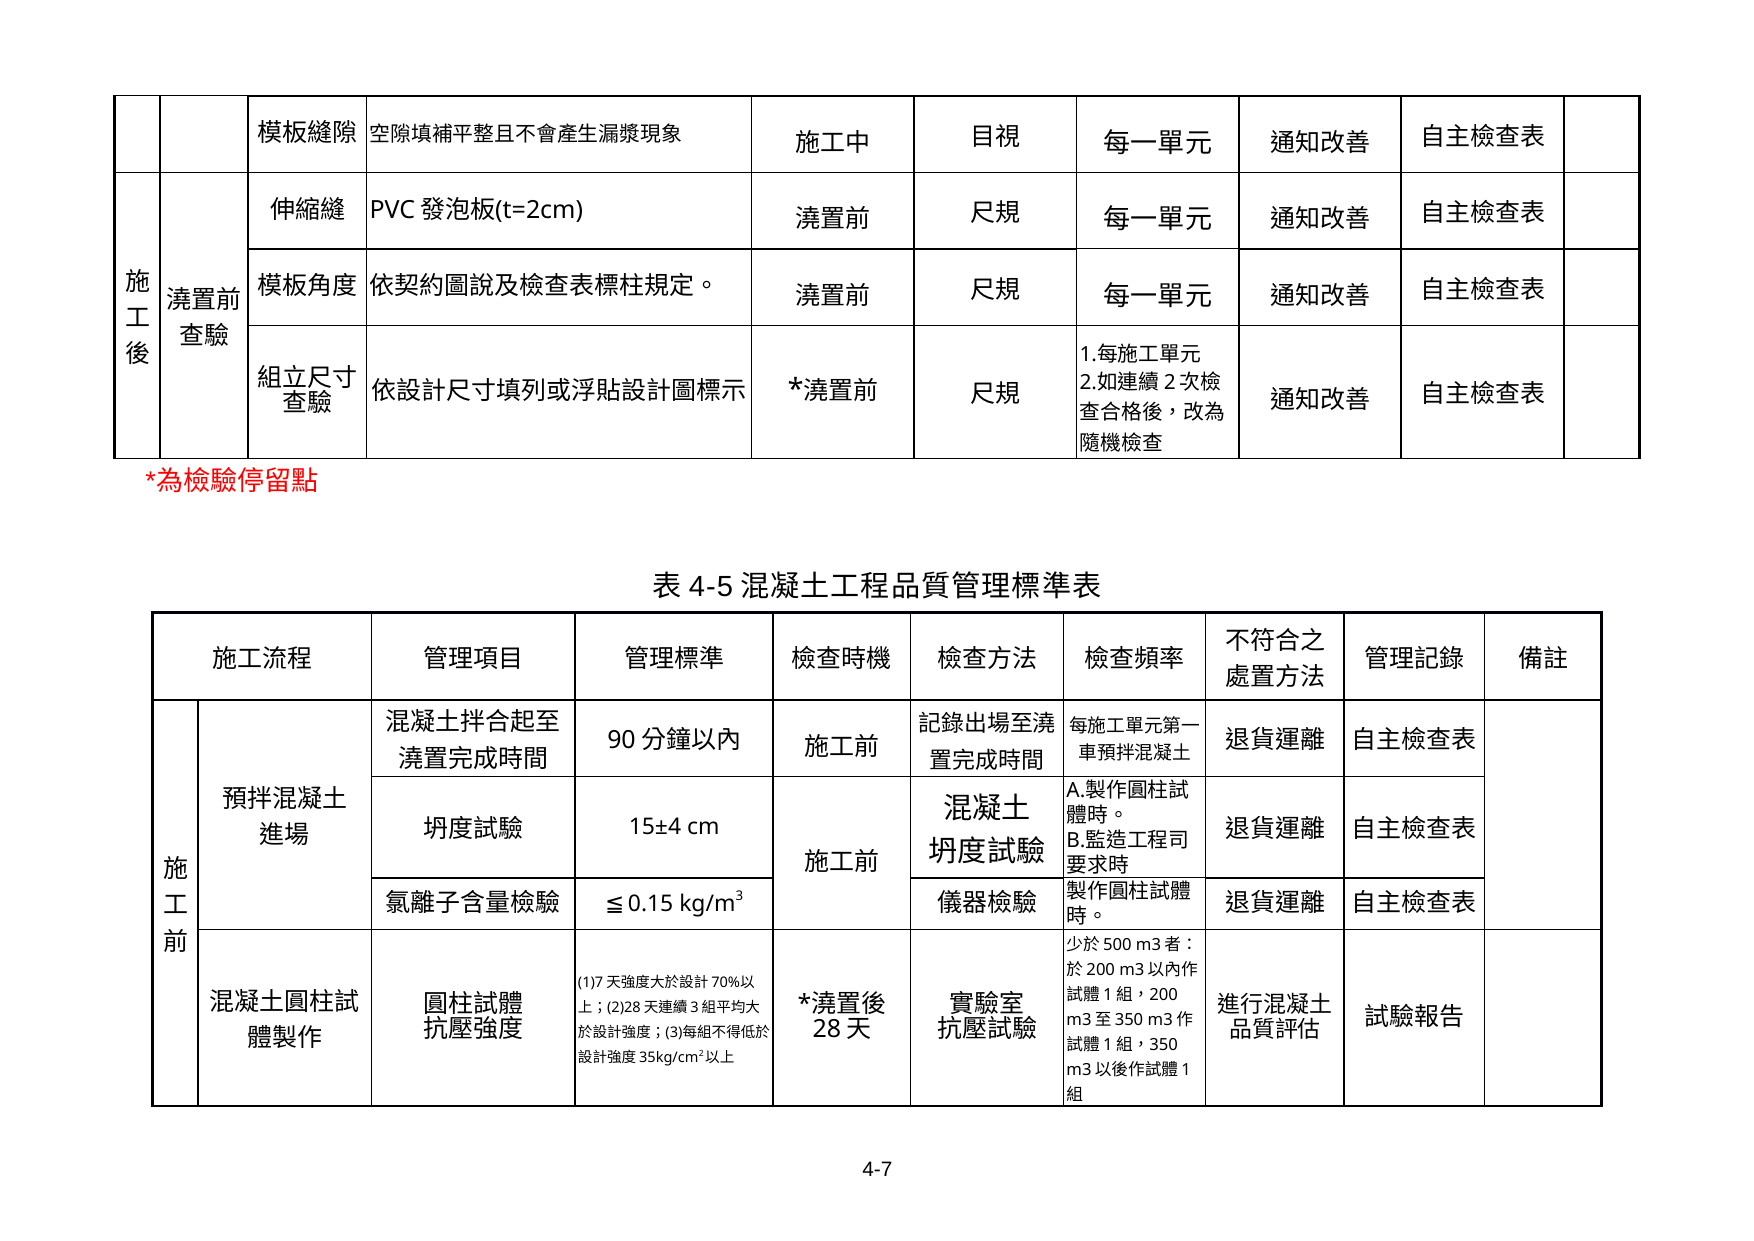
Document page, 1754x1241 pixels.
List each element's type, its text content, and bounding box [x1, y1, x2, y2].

table_cell 1.每施工單元 2.如連續2次檢查合格後，改為隨機檢查 [1077, 326, 1238, 457]
table_cell 施工前 [774, 777, 910, 929]
table_header 管理項目 [372, 614, 574, 699]
table_cell 自主檢查表 [1345, 777, 1484, 877]
table_cell 退貨運離 [1206, 879, 1343, 929]
table_cell 試驗報告 [1345, 930, 1484, 1105]
table_header 不符合之 處置方法 [1206, 614, 1343, 699]
table_cell 90分鐘以內 [576, 701, 772, 776]
table_cell ≦0.15 kg/m3 [576, 879, 772, 929]
table_cell 預拌混凝土 進場 [199, 701, 371, 929]
table_cell 15±4 cm [576, 777, 772, 877]
table_cell 依設計尺寸填列或浮貼設計圖標示 [367, 326, 751, 457]
table_cell 澆置前查驗 [161, 173, 247, 457]
table_cell 尺規 [915, 173, 1076, 248]
table_cell PVC發泡板(t=2cm) [367, 173, 751, 248]
table_cell 圓柱試體 抗壓強度 [372, 930, 574, 1105]
table_header 管理標準 [576, 614, 772, 699]
table_cell *澆置前 [752, 326, 913, 457]
text 表4-5混凝土工程品質管理標準表 [118, 562, 1636, 604]
table_cell 自主檢查表 [1345, 879, 1484, 929]
table_cell 通知改善 [1240, 97, 1400, 172]
table_cell [161, 96, 247, 172]
table_cell [1565, 326, 1638, 457]
table_cell 自主檢查表 [1345, 701, 1484, 776]
table_cell 依契約圖說及檢查表標柱規定。 [367, 250, 751, 325]
table_cell 記錄出場至澆置完成時間 [911, 701, 1063, 776]
table_cell 組立尺寸查驗 [249, 326, 366, 457]
table_cell [116, 96, 159, 172]
table_cell 實驗室 抗壓試驗 [911, 930, 1063, 1105]
table_cell 坍度試驗 [372, 777, 574, 877]
table_cell 製作圓柱試體時。 [1064, 878, 1205, 929]
text *為檢驗停留點 [118, 459, 1636, 498]
table_cell (1)7天強度大於設計70%以上；(2)28天連續3組平均大於設計強度；(3)每組不得低於設計強度35kg/cm2以上 [576, 930, 772, 1105]
table_cell 空隙填補平整且不會產生漏漿現象 [367, 97, 751, 172]
table_cell 退貨運離 [1206, 701, 1343, 776]
table_cell [1565, 173, 1638, 248]
table_cell 每一單元 [1077, 173, 1238, 248]
table_cell 儀器檢驗 [911, 879, 1063, 929]
table_cell 施工中 [752, 97, 913, 172]
table_cell 通知改善 [1240, 173, 1400, 248]
table_cell 模板縫隙 [249, 97, 366, 172]
table_cell 目視 [915, 97, 1076, 172]
table_cell 伸縮縫 [249, 173, 366, 248]
table_cell 混凝土拌合起至澆置完成時間 [372, 701, 574, 776]
table_cell 每一單元 [1077, 249, 1238, 325]
table_cell [1565, 97, 1638, 172]
table_header 檢查方法 [911, 614, 1063, 699]
table_cell 模板角度 [249, 250, 366, 325]
table_cell 混凝土 坍度試驗 [911, 777, 1063, 877]
table_cell 尺規 [915, 326, 1076, 457]
table_cell 少於500 m3者：於200 m3以內作試體1組，200 m3至350 m3作試體1組，350 m3以後作試體1組 [1064, 930, 1205, 1105]
table_cell 每施工單元第一車預拌混凝土 [1064, 701, 1205, 776]
table_header 檢查時機 [774, 614, 910, 699]
table_cell *澆置後 28天 [774, 930, 910, 1105]
table_cell 每一單元 [1077, 97, 1238, 172]
table_cell 氯離子含量檢驗 [372, 879, 574, 929]
table_cell 施工前 [774, 701, 910, 776]
table_cell 通知改善 [1240, 250, 1400, 325]
table_cell 自主檢查表 [1402, 97, 1563, 172]
table_cell A.製作圓柱試體時。 B.監造工程司要求時 [1064, 777, 1205, 877]
table_header 備註 [1485, 614, 1600, 699]
table_cell 澆置前 [752, 250, 913, 325]
table_cell 退貨運離 [1206, 777, 1343, 877]
table_header 檢查頻率 [1064, 614, 1205, 699]
table_cell 通知改善 [1240, 326, 1400, 457]
table_cell 施工後 [116, 173, 159, 457]
table_cell 進行混凝土品質評估 [1206, 930, 1343, 1105]
table_cell [1565, 250, 1638, 325]
table_cell 澆置前 [752, 173, 913, 248]
table_cell 自主檢查表 [1402, 250, 1563, 325]
table_cell 尺規 [915, 250, 1076, 325]
table_cell 自主檢查表 [1402, 326, 1563, 457]
table_cell 自主檢查表 [1402, 173, 1563, 248]
table_header 施工流程 [154, 614, 371, 699]
table_cell [1485, 930, 1600, 1105]
table_cell 施工前 [154, 701, 197, 1105]
table_header 管理記錄 [1345, 614, 1484, 699]
table_cell [1485, 701, 1600, 929]
table_cell 混凝土圓柱試體製作 [199, 930, 371, 1105]
